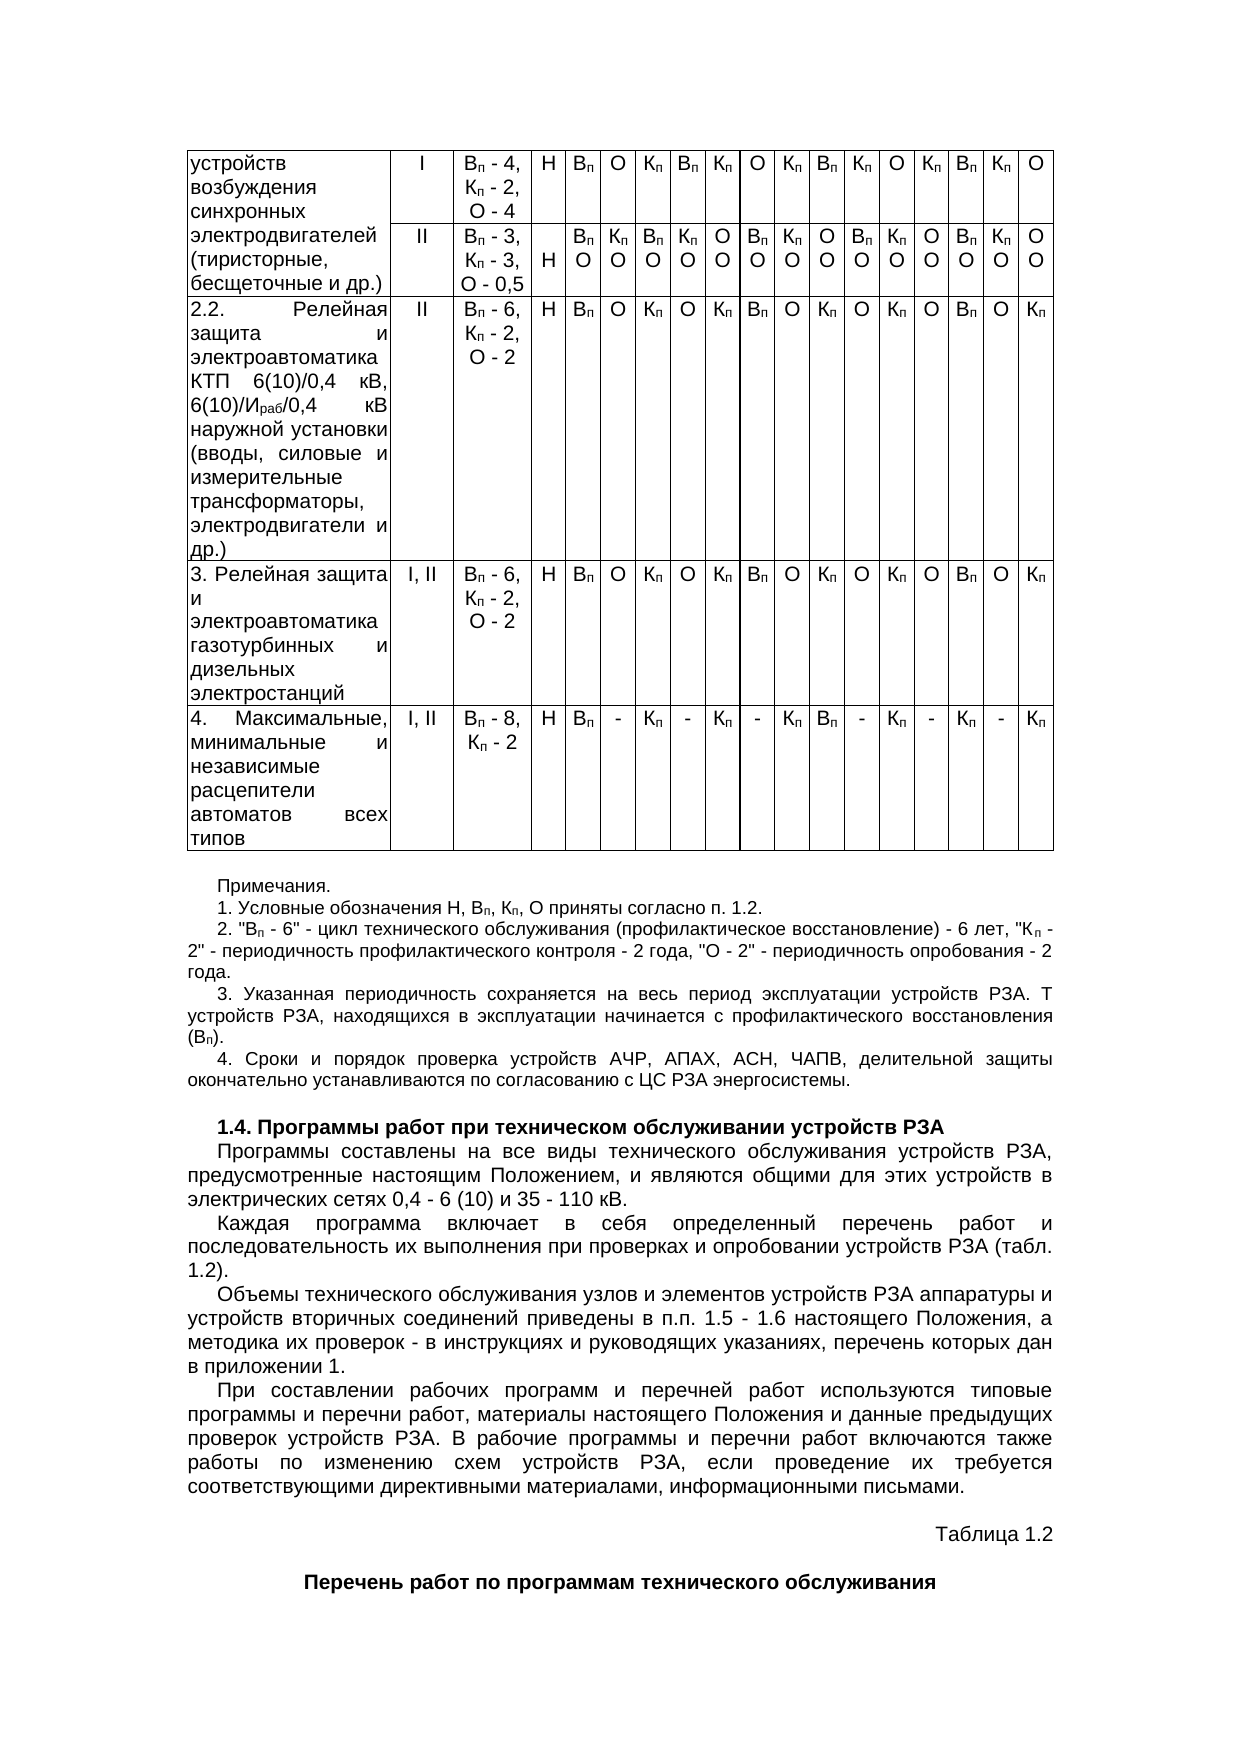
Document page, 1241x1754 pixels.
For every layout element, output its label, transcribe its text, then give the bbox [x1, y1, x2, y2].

table_cell О [671, 561, 705, 705]
text Примечания. [187, 875, 1053, 897]
table_cell Кп [636, 706, 670, 850]
table_cell Кп О [984, 224, 1018, 296]
text 3. Указанная периодичность сохраняется на весь период эксплуатации устройств РЗА. Т устройств РЗА, находящихся в эксплуатации начинается с профилактического восстановления (Вп). [187, 983, 1053, 1047]
table_cell - [845, 706, 879, 850]
table_cell Н [532, 297, 565, 560]
table_cell Вп [741, 561, 774, 705]
table_cell Вп [949, 561, 983, 705]
table_cell Кп [1019, 297, 1053, 560]
table_cell Кп [706, 561, 739, 705]
table_cell Кп [845, 151, 879, 223]
table_cell Кп [1019, 561, 1053, 705]
table_cell Кп [880, 706, 914, 850]
table_cell Н [532, 706, 565, 850]
table_cell Н [532, 224, 565, 296]
table_cell О [775, 297, 809, 560]
table_cell Вп [741, 297, 774, 560]
text 4. Сроки и порядок проверка устройств АЧР, АПАХ, АСН, ЧАПВ, делительной защиты окончательно устанавливаются по согласованию с ЦС РЗА энергосистемы. [187, 1047, 1053, 1091]
table_cell О [671, 297, 705, 560]
table_cell Кп [706, 297, 739, 560]
text Таблица 1.2 [187, 1522, 1053, 1546]
table_cell Вп О [949, 224, 983, 296]
table_cell 4. Максимальные, минимальные и независимые расцепители автоматов всех типов [188, 706, 390, 850]
table_cell Кп [810, 561, 844, 705]
table_cell Кп О [880, 224, 914, 296]
table_cell О [775, 561, 809, 705]
table_cell Н [532, 561, 565, 705]
table_cell I, II [391, 561, 453, 705]
table_cell О [915, 297, 948, 560]
table_cell О О [915, 224, 948, 296]
table_cell Вп - 3, Кп - 3, О - 0,5 [454, 224, 531, 296]
table_cell О [984, 297, 1018, 560]
table_cell Кп [636, 561, 670, 705]
text 1. Условные обозначения Н, Вп, Кп, О приняты согласно п. 1.2. [187, 897, 1053, 918]
table_cell Вп [566, 561, 600, 705]
table_cell Н [532, 151, 565, 223]
table_cell О [845, 561, 879, 705]
table_cell Вп - 8, Кп - 2 [454, 706, 531, 850]
table_cell - [915, 706, 948, 850]
table_cell - [601, 706, 635, 850]
table_cell Вп [810, 706, 844, 850]
table_cell О [880, 151, 914, 223]
table_cell О [601, 151, 635, 223]
table_cell Кп [636, 151, 670, 223]
table_cell Вп О [636, 224, 670, 296]
table_cell О [601, 561, 635, 705]
table_cell Вп [949, 151, 983, 223]
table_cell Вп - 6, Кп - 2, О - 2 [454, 561, 531, 705]
table_cell - [671, 706, 705, 850]
table_cell I, II [391, 706, 453, 850]
table_cell О [741, 151, 774, 223]
text При составлении рабочих программ и перечней работ используются типовые программы и перечни работ, материалы настоящего Положения и данные предыдущих проверок устройств РЗА. В рабочие программы и перечни работ включаются также работы по изменению схем устройств РЗА, если проведение их требуется соответствующими директивными материалами, информационными письмами. [187, 1378, 1053, 1498]
table_cell Кп [915, 151, 948, 223]
table_cell II [391, 224, 453, 296]
table_cell Вп [671, 151, 705, 223]
table_cell Кп О [601, 224, 635, 296]
table_cell Кп [636, 297, 670, 560]
table_cell Вп - 4, Кп - 2, О - 4 [454, 151, 531, 223]
table_cell Вп [566, 151, 600, 223]
table_cell Вп [566, 297, 600, 560]
table_cell О О [810, 224, 844, 296]
table_cell Кп [775, 706, 809, 850]
table_cell Кп О [775, 224, 809, 296]
table_cell устройств возбуждения синхронных электродвигателей (тиристорные, бесщеточные и др.) [188, 151, 390, 296]
table_cell Кп [1019, 706, 1053, 850]
table_cell 3. Релейная защита и электроавтоматика газотурбинных и дизельных электростанций [188, 561, 390, 705]
table_cell О [845, 297, 879, 560]
table_cell Вп - 6, Кп - 2, О - 2 [454, 297, 531, 560]
text 1.4. Программы работ при техническом обслуживании устройств РЗА [187, 1114, 1053, 1138]
text Программы составлены на все виды технического обслуживания устройств РЗА, предусмотренные настоящим Положением, и являются общими для этих устройств в электрических сетях 0,4 - 6 (10) и 35 - 110 кВ. [187, 1138, 1053, 1210]
table_cell Кп [706, 706, 739, 850]
table_cell Вп [810, 151, 844, 223]
table_cell О [984, 561, 1018, 705]
text Объемы технического обслуживания узлов и элементов устройств РЗА аппаратуры и устройств вторичных соединений приведены в п.п. 1.5 - 1.6 настоящего Положения, а методика их проверок - в инструкциях и руководящих указаниях, перечень которых дан в приложении 1. [187, 1282, 1053, 1378]
table_cell О [1019, 151, 1053, 223]
text Каждая программа включает в себя определенный перечень работ и последовательность их выполнения при проверках и опробовании устройств РЗА (табл. 1.2). [187, 1210, 1053, 1282]
table_cell Кп [880, 561, 914, 705]
text Перечень работ по программам технического обслуживания [187, 1570, 1053, 1594]
table_cell I [391, 151, 453, 223]
table_cell Кп О [671, 224, 705, 296]
table_cell - [741, 706, 774, 850]
text 2. "Вп - 6" - цикл технического обслуживания (профилактическое восстановление) - 6 лет, "Кп - 2" - периодичность профилактического контроля - 2 года, "О - 2" - периодичность опробования - 2 года. [187, 918, 1053, 983]
table_cell О [601, 297, 635, 560]
table_cell О [915, 561, 948, 705]
table_cell Кп [880, 297, 914, 560]
table_cell 2.2. Релейная защита и электроавтоматика КТП 6(10)/0,4 кВ, 6(10)/Ираб/0,4 кВ наружной установки (вводы, силовые и измерительные трансформаторы, электродвигатели и др.) [188, 297, 390, 560]
table_cell Вп О [845, 224, 879, 296]
table_cell II [391, 297, 453, 560]
table_cell О О [1019, 224, 1053, 296]
table_cell Вп [566, 706, 600, 850]
table_cell Вп [949, 297, 983, 560]
table_cell О О [706, 224, 739, 296]
table_cell Кп [775, 151, 809, 223]
table_cell Кп [706, 151, 739, 223]
table_cell Вп О [566, 224, 600, 296]
table_cell - [984, 706, 1018, 850]
table_cell Кп [984, 151, 1018, 223]
table_cell Кп [810, 297, 844, 560]
table_cell Вп О [741, 224, 774, 296]
table_cell Кп [949, 706, 983, 850]
